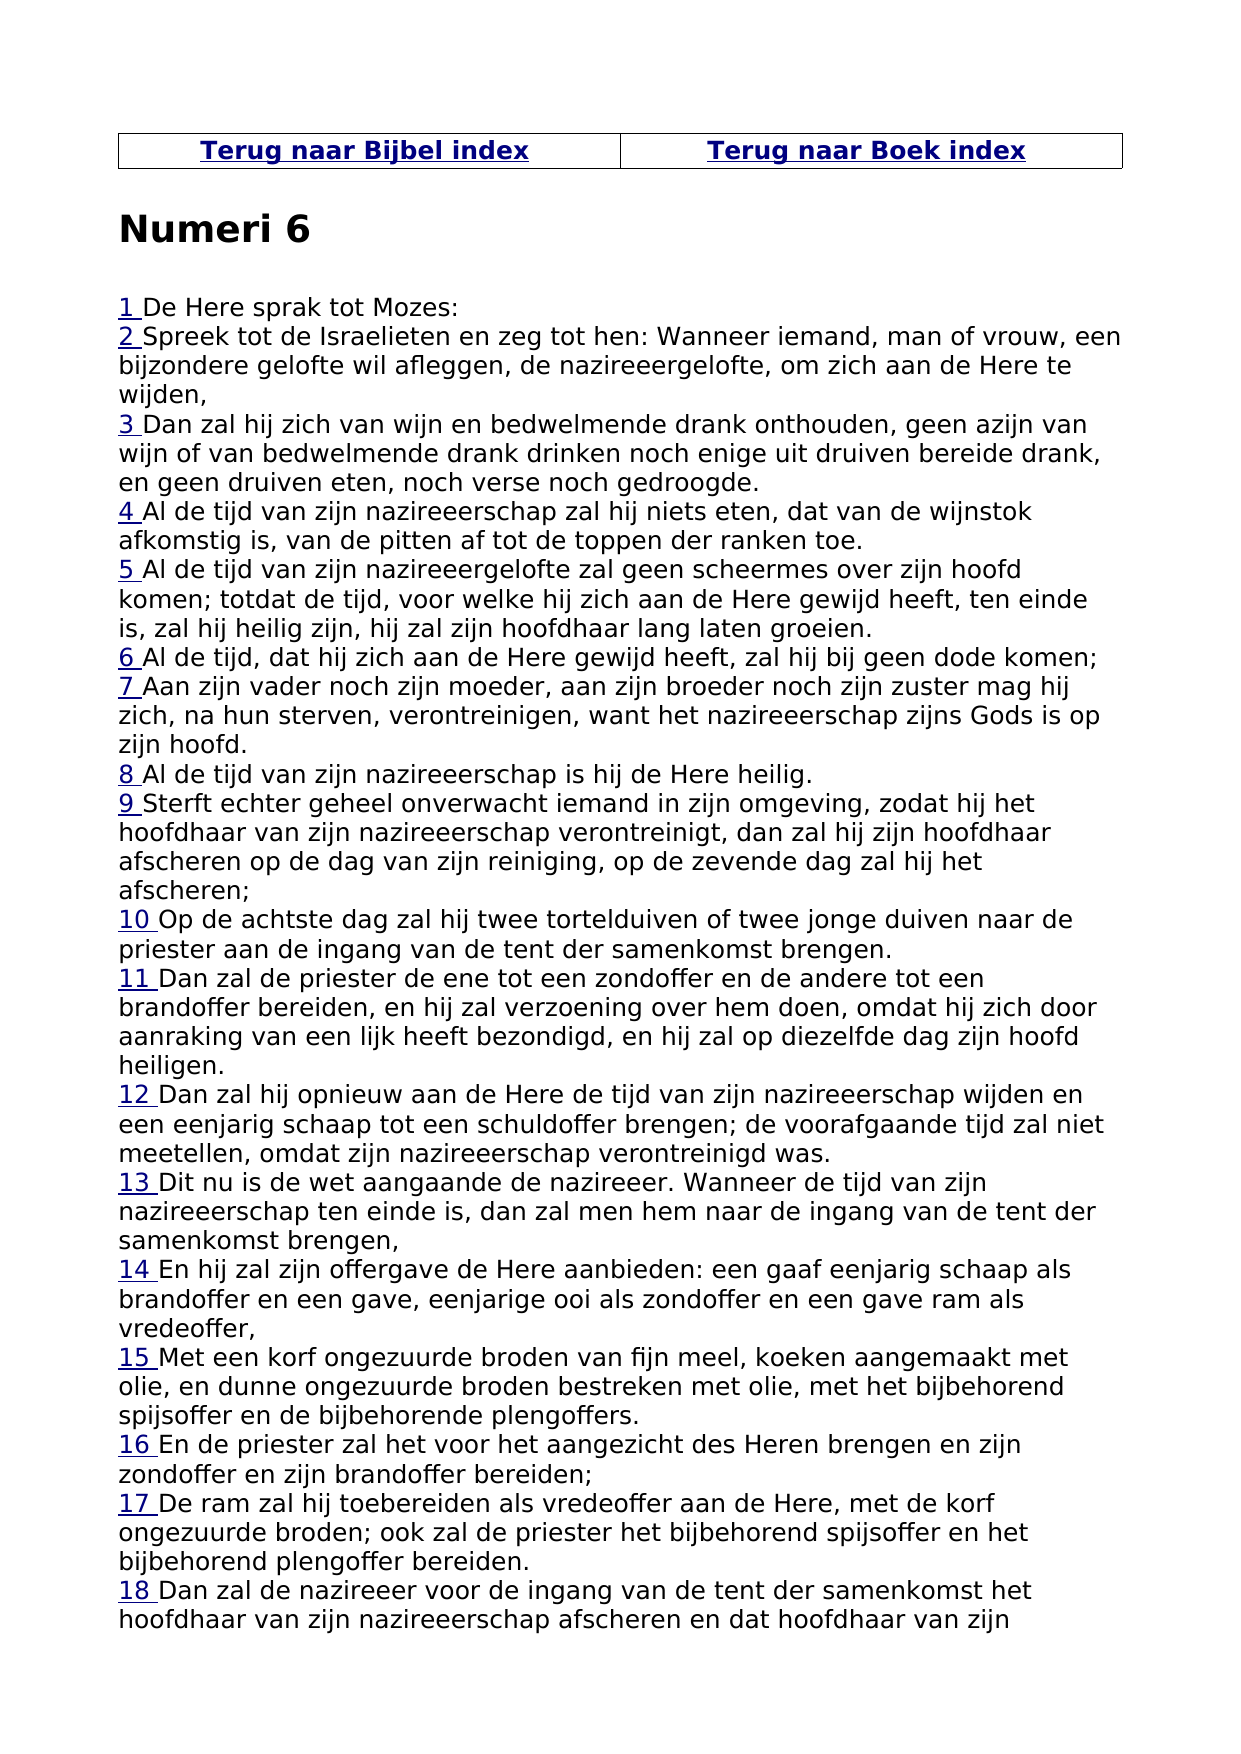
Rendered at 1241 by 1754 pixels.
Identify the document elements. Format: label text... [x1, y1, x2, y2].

table_header Terug naar Bijbel index [119, 134, 620, 168]
table_header Terug naar Boek index [621, 134, 1122, 168]
text 1 De Here sprak tot Mozes: 2 Spreek tot de Israelieten en zeg tot hen: Wanneer iemand, man of vrouw, een bijzondere gelofte wil afleggen, de nazireeergelofte, om zich aan de Here te wijden, 3 Dan zal hij zich van wijn en bedwelmende drank onthouden, geen azijn van wijn of van bedwelmende drank drinken noch enige uit druiven bereide drank, en geen druiven eten, noch verse noch gedroogde. 4 Al de tijd van zijn nazireeerschap zal hij niets eten, dat van de wijnstok afkomstig is, van de pitten af tot de toppen der ranken toe. 5 Al de tijd van zijn nazireeergelofte zal geen scheermes over zijn hoofd komen; totdat de tijd, voor welke hij zich aan de Here gewijd heeft, ten einde is, zal hij heilig zijn, hij zal zijn hoofdhaar lang laten groeien. 6 Al de tijd, dat hij zich aan de Here gewijd heeft, zal hij bij geen dode komen; 7 Aan zijn vader noch zijn moeder, aan zijn broeder noch zijn zuster mag hij zich, na hun sterven, verontreinigen, want het nazireeerschap zijns Gods is op zijn hoofd. 8 Al de tijd van zijn nazireeerschap is hij de Here heilig. 9 Sterft echter geheel onverwacht iemand in zijn omgeving, zodat hij het hoofdhaar van zijn nazireeerschap verontreinigt, dan zal hij zijn hoofdhaar afscheren op de dag van zijn reiniging, op de zevende dag zal hij het afscheren; 10 Op de achtste dag zal hij twee tortelduiven of twee jonge duiven naar de priester aan de ingang van de tent der samenkomst brengen. 11 Dan zal de priester de ene tot een zondoffer en de andere tot een brandoffer bereiden, en hij zal verzoening over hem doen, omdat hij zich door aanraking van een lijk heeft bezondigd, en hij zal op diezelfde dag zijn hoofd heiligen. 12 Dan zal hij opnieuw aan de Here de tijd van zijn nazireeerschap wijden en een eenjarig schaap tot een schuldoffer brengen; de voorafgaande tijd zal niet meetellen, omdat zijn nazireeerschap verontreinigd was. 13 Dit nu is de wet aangaande de nazireeer. Wanneer de tijd van zijn nazireeerschap ten einde is, dan zal men hem naar de ingang van de tent der samenkomst brengen, 14 En hij zal zijn offergave de Here aanbieden: een gaaf eenjarig schaap als brandoffer en een gave, eenjarige ooi als zondoffer en een gave ram als vredeoffer, 15 Met een korf ongezuurde broden van fijn meel, koeken aangemaakt met olie, en dunne ongezuurde broden bestreken met olie, met het bijbehorend spijsoffer en de bijbehorende plengoffers. 16 En de priester zal het voor het aangezicht des Heren brengen en zijn zondoffer en zijn brandoffer bereiden; 17 De ram zal hij toebereiden als vredeoffer aan de Here, met de korf ongezuurde broden; ook zal de priester het bijbehorend spijsoffer en het bijbehorend plengoffer bereiden. 18 Dan zal de nazireeer voor de ingang van de tent der samenkomst het hoofdhaar van zijn nazireeerschap afscheren en dat hoofdhaar van zijn [118, 264, 1122, 1635]
subtitle Numeri 6 [118, 208, 1122, 252]
